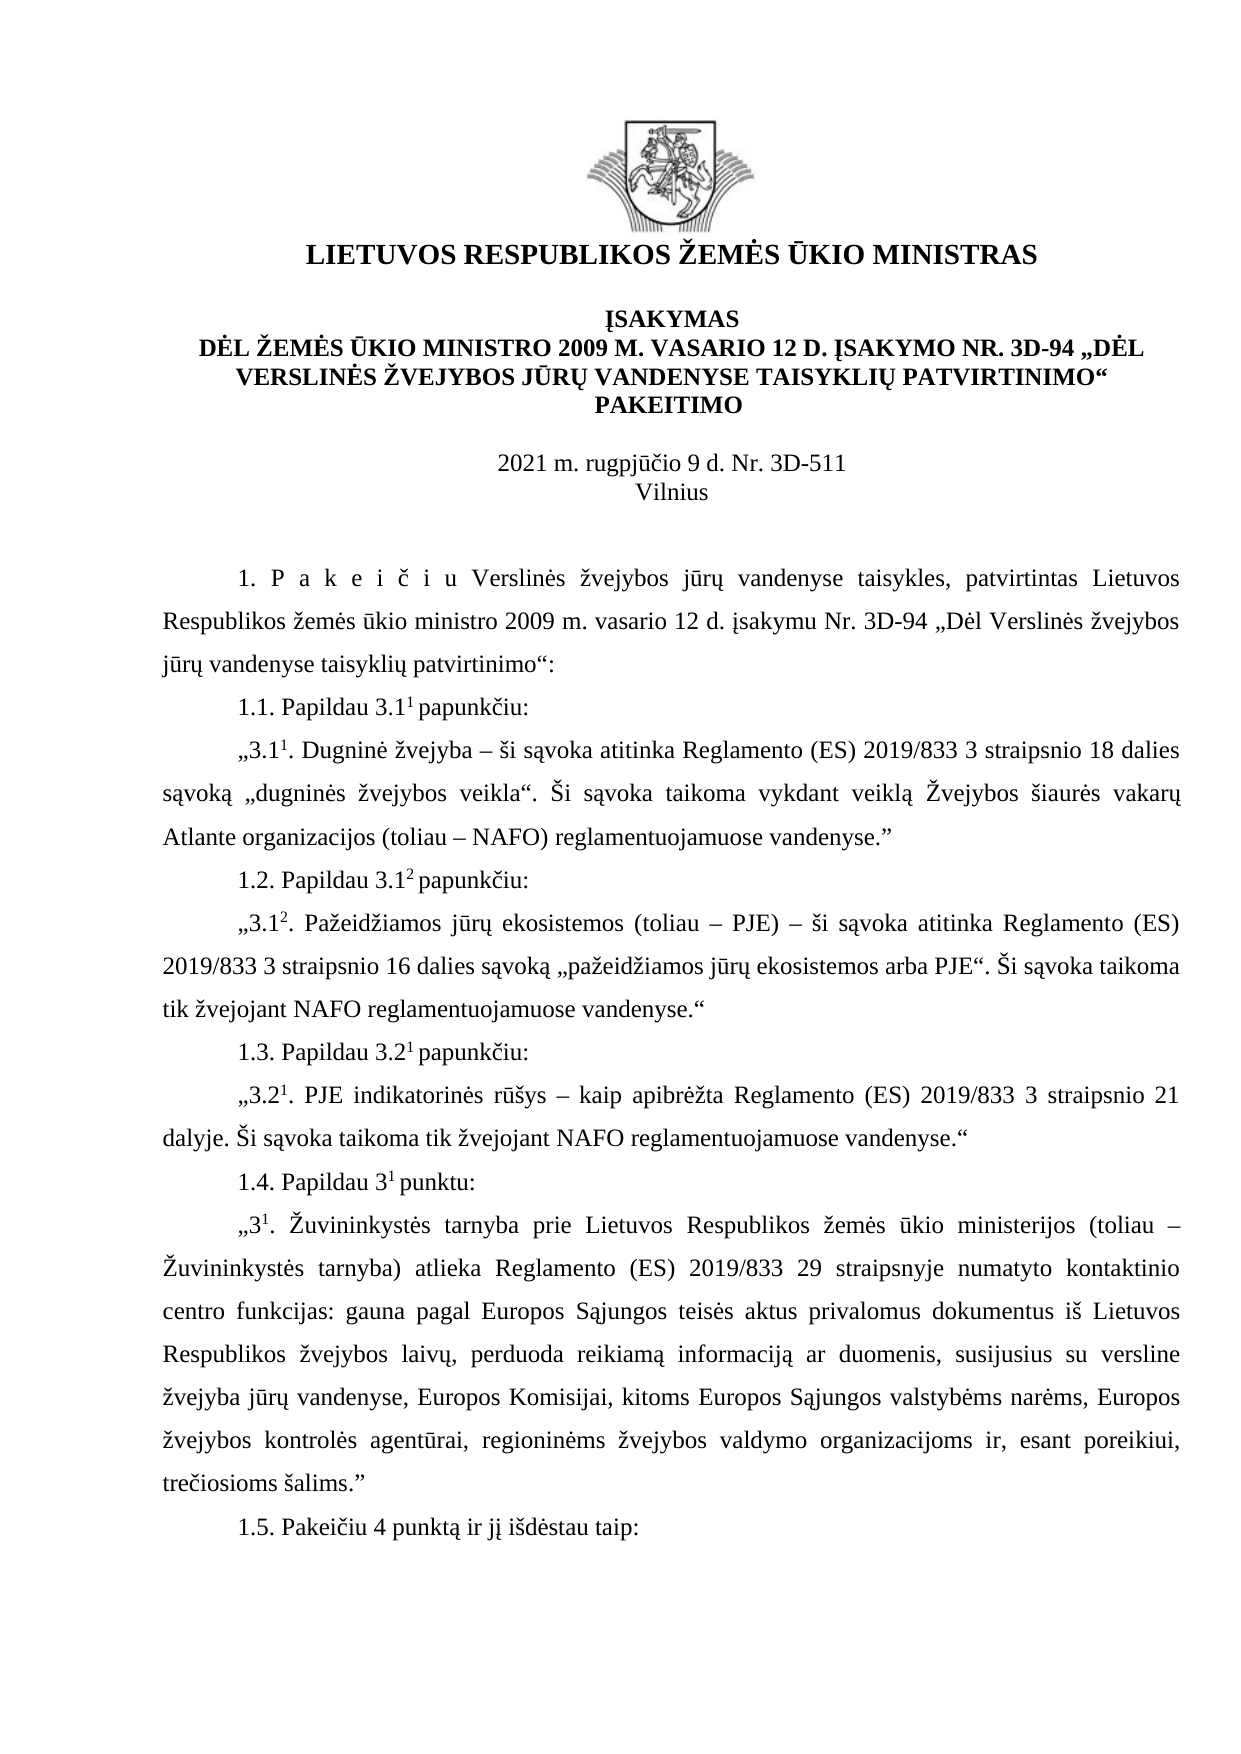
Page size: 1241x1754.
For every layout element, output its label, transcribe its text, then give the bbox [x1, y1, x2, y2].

text Vilnius [162, 477, 1181, 505]
text „3.21. PJE indikatorinės rūšys – kaip apibrėžta Reglamento (ES) 2019/833 3 straipsnio 21 dalyje. Ši sąvoka taikoma tik žvejojant NAFO reglamentuojamuose vandenyse.“ [162, 1080, 1181, 1152]
text DĖL ŽEMĖS ŪKIO MINISTRO 2009 M. VASARIO 12 D. ĮSAKYMO NR. 3D-94 „DĖL VERSLINĖS ŽVEJYBOS JŪRŲ VANDENYSE TAISYKLIŲ PATVIRTINIMO“ PAKEITIMO [162, 333, 1181, 419]
text 1.2. Papildau 3.12 papunkčiu: [162, 865, 1181, 893]
text 1.1. Papildau 3.11 papunkčiu: [162, 692, 1181, 721]
text „31. Žuvininkystės tarnyba prie Lietuvos Respublikos žemės ūkio ministerijos (toliau – Žuvininkystės tarnyba) atlieka Reglamento (ES) 2019/833 29 straipsnyje numatyto kontaktinio centro funkcijas: gauna pagal Europos Sąjungos teisės aktus privalomus dokumentus iš Lietuvos Respublikos žvejybos laivų, perduoda reikiamą informaciją ar duomenis, susijusius su versline žvejyba jūrų vandenyse, Europos Komisijai, kitoms Europos Sąjungos valstybėms narėms, Europos žvejybos kontrolės agentūrai, regioninėms žvejybos valdymo organizacijoms ir, esant poreikiui, trečiosioms šalims.” [162, 1210, 1181, 1497]
text 1.4. Papildau 31 punktu: [162, 1167, 1181, 1195]
text 1. P a k e i č i u Verslinės žvejybos jūrų vandenyse taisykles, patvirtintas Lietuvos Respublikos žemės ūkio ministro 2009 m. vasario 12 d. įsakymu Nr. 3D-94 „Dėl Verslinės žvejybos jūrų vandenyse taisyklių patvirtinimo“: [162, 563, 1181, 678]
text 2021 m. rugpjūčio 9 d. Nr. 3D-511 [162, 448, 1181, 477]
text „3.12. Pažeidžiamos jūrų ekosistemos (toliau – PJE) – ši sąvoka atitinka Reglamento (ES) 2019/833 3 straipsnio 16 dalies sąvoką „pažeidžiamos jūrų ekosistemos arba PJE“. Ši sąvoka taikoma tik žvejojant NAFO reglamentuojamuose vandenyse.“ [162, 908, 1181, 1023]
text ĮSAKYMAS [162, 304, 1181, 333]
text 1.3. Papildau 3.21 papunkčiu: [162, 1037, 1181, 1066]
text LIETUVOS RESPUBLIKOS ŽEMĖS ŪKIO MINISTRAS [162, 237, 1181, 271]
text „3.11. Dugninė žvejyba – ši sąvoka atitinka Reglamento (ES) 2019/833 3 straipsnio 18 dalies sąvoką „dugninės žvejybos veikla“. Ši sąvoka taikoma vykdant veiklą Žvejybos šiaurės vakarų Atlante organizacijos (toliau – NAFO) reglamentuojamuose vandenyse.” [162, 735, 1181, 850]
text 1.5. Pakeičiu 4 punktą ir jį išdėstau taip: [162, 1512, 1181, 1540]
